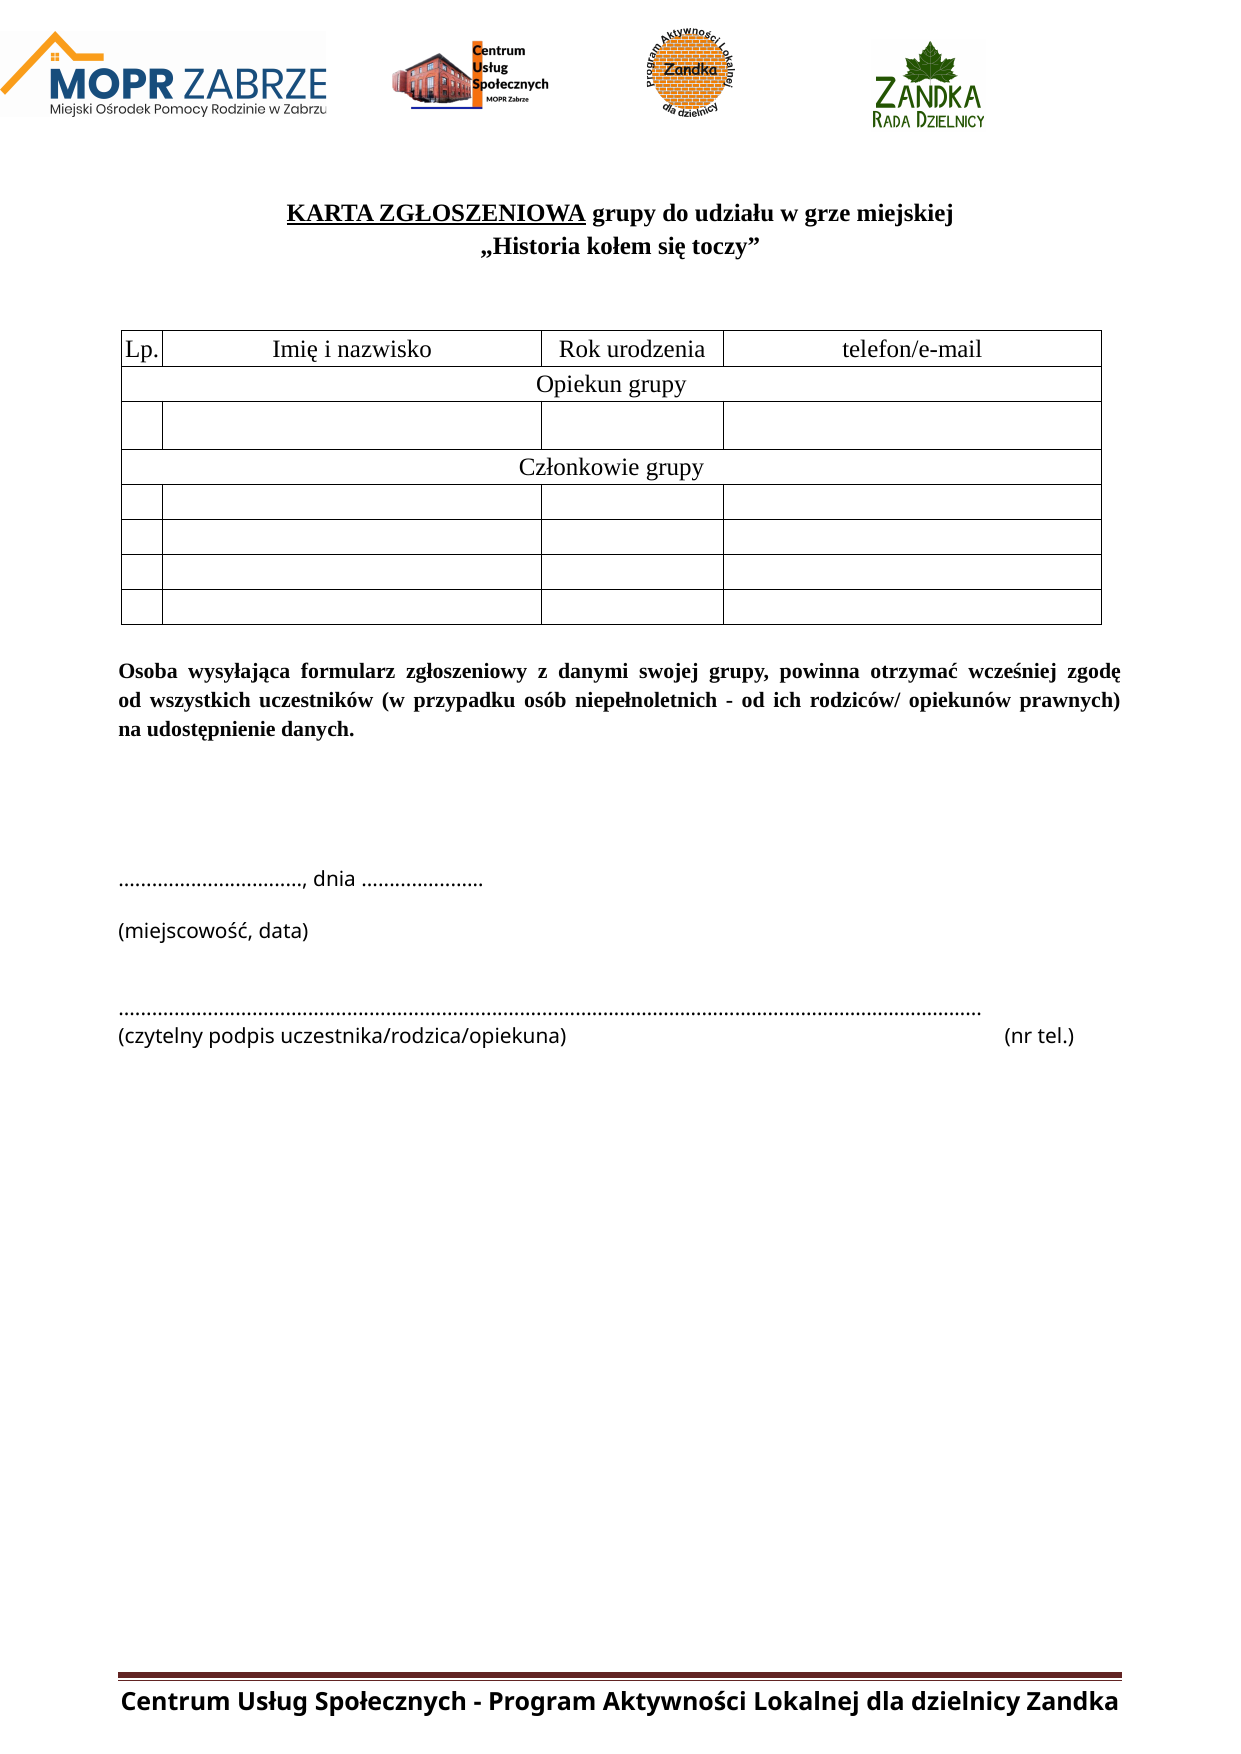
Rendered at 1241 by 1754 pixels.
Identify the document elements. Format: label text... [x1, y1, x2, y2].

table_cell [724, 520, 1101, 554]
text (czytelny podpis uczestnika/rodzica/opiekuna) (nr tel.) [118, 1021, 1122, 1076]
table_header Lp. [122, 331, 162, 366]
table_cell [122, 555, 162, 589]
picture [391, 30, 549, 119]
text Osoba wysyłająca formularz zgłoszeniowy z danymi swojej grupy, powinna otrzymać wcześniej zgodę od wszystkich uczestników (w przypadku osób niepełnoletnich - od ich rodziców/ opiekunów prawnych) na udostępnienie danych. [118, 658, 1122, 741]
table_cell [163, 402, 541, 449]
table_cell [122, 520, 162, 554]
table_cell [163, 590, 541, 624]
picture [646, 28, 735, 117]
table_cell [122, 402, 162, 449]
table_header Imię i nazwisko [163, 331, 541, 366]
table_cell [724, 485, 1101, 519]
table_cell [542, 485, 723, 519]
table_cell [122, 590, 162, 624]
table_cell [724, 555, 1101, 589]
text KARTA ZGŁOSZENIOWA grupy do udziału w grze miejskiej [118, 198, 1122, 227]
table_cell [724, 402, 1101, 449]
table_cell Opiekun grupy [122, 367, 1101, 401]
text „Historia kołem się toczy” [118, 231, 1122, 260]
table_cell [724, 590, 1101, 624]
text (miejscowość, data) [118, 916, 1122, 945]
table_header Rok urodzenia [542, 331, 723, 366]
table_cell [163, 520, 541, 554]
table_cell [163, 485, 541, 519]
table_cell [542, 402, 723, 449]
table_cell [163, 555, 541, 589]
table_cell [542, 590, 723, 624]
table_cell [542, 555, 723, 589]
table_cell [542, 520, 723, 554]
text ....................................................................................……………………………………………………………... [118, 993, 1122, 1021]
picture [0, 31, 327, 117]
table_header telefon/e-mail [724, 331, 1101, 366]
text ................................., dnia ...................… [118, 864, 1122, 892]
table_cell Członkowie grupy [122, 450, 1101, 484]
table_cell [122, 485, 162, 519]
